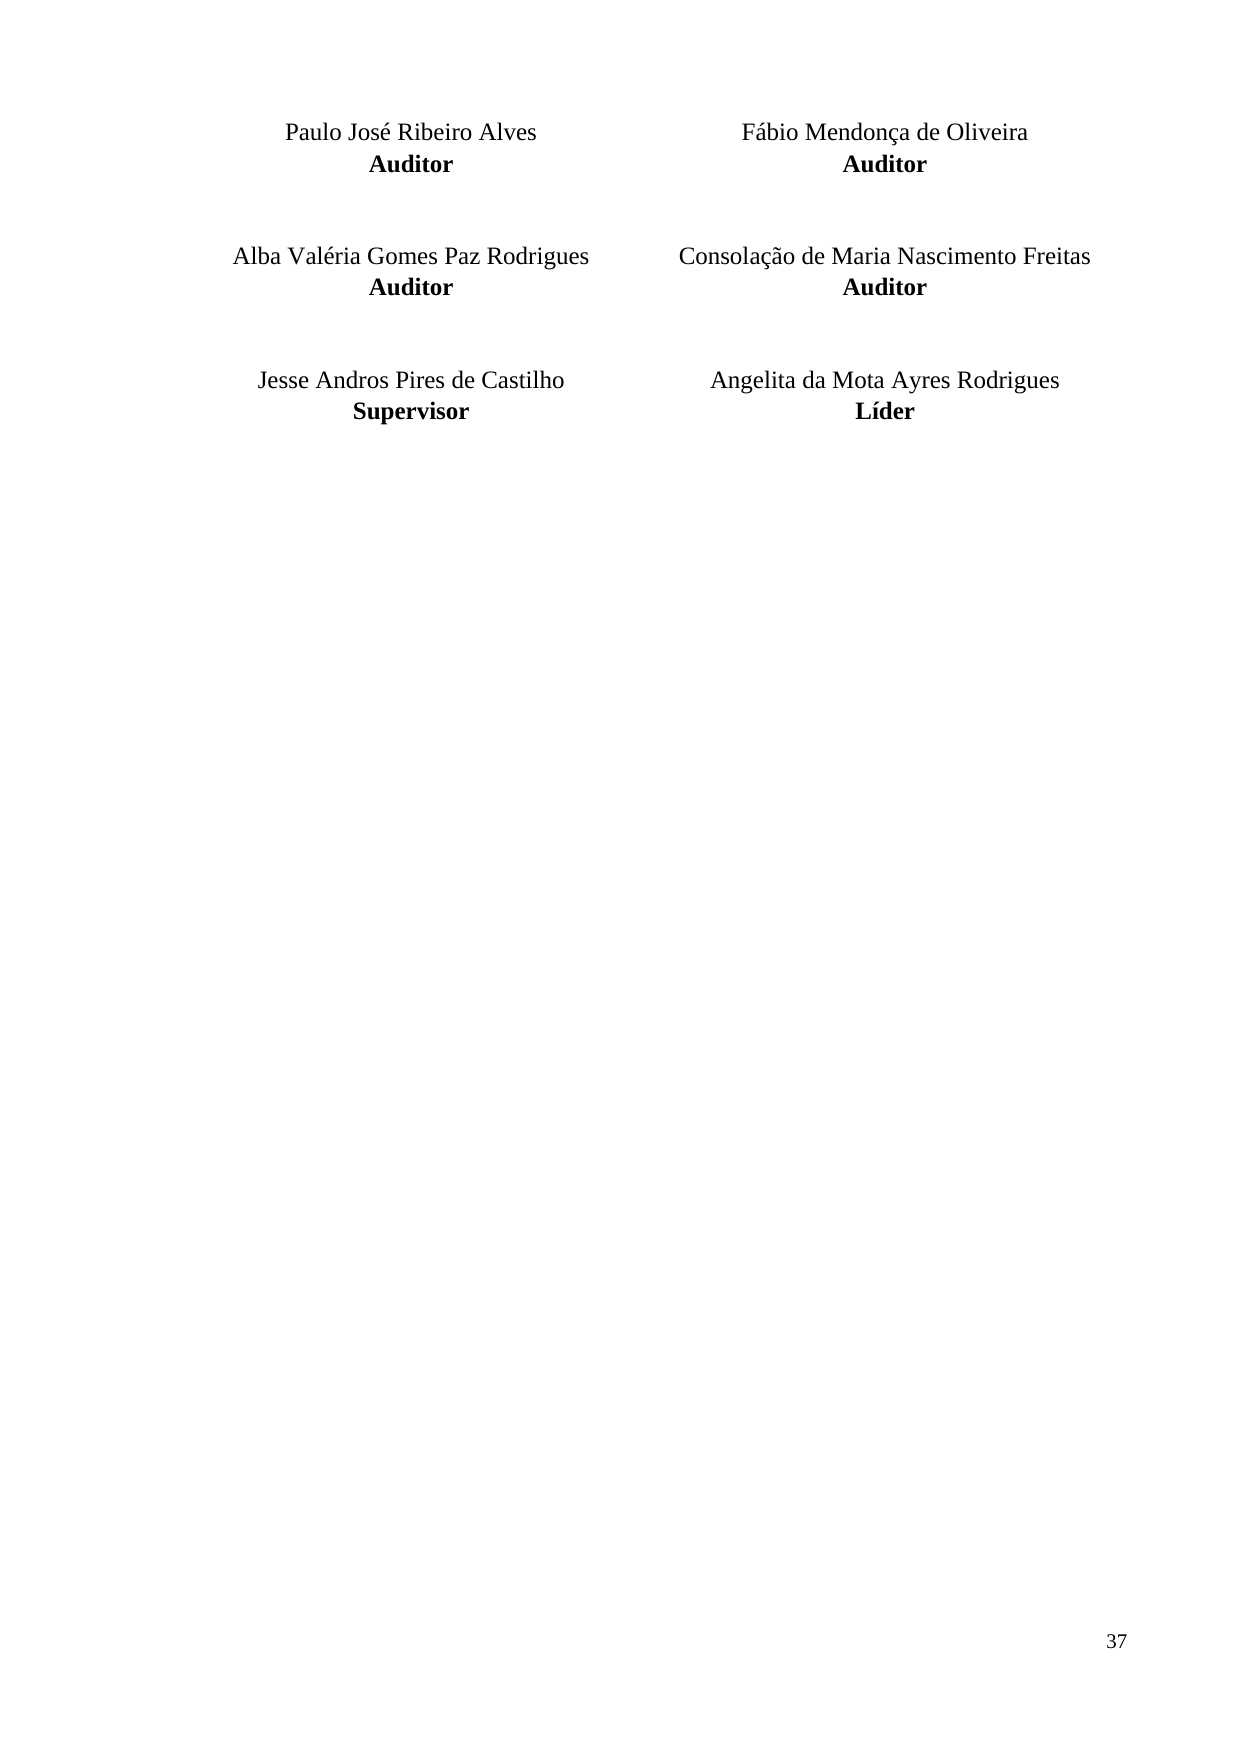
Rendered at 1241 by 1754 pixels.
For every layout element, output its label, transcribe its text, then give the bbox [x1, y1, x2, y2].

text Jesse Andros Pires de Castilho Angelita da Mota Ayres Rodrigues [177, 365, 1132, 394]
text Alba Valéria Gomes Paz Rodrigues Consolação de Maria Nascimento Freitas [177, 241, 1132, 270]
text Paulo José Ribeiro Alves Fábio Mendonça de Oliveira [177, 117, 1132, 146]
text Auditor Auditor [177, 272, 1132, 301]
text Auditor Auditor [177, 149, 1132, 178]
subtitle Supervisor Líder [177, 396, 1132, 425]
